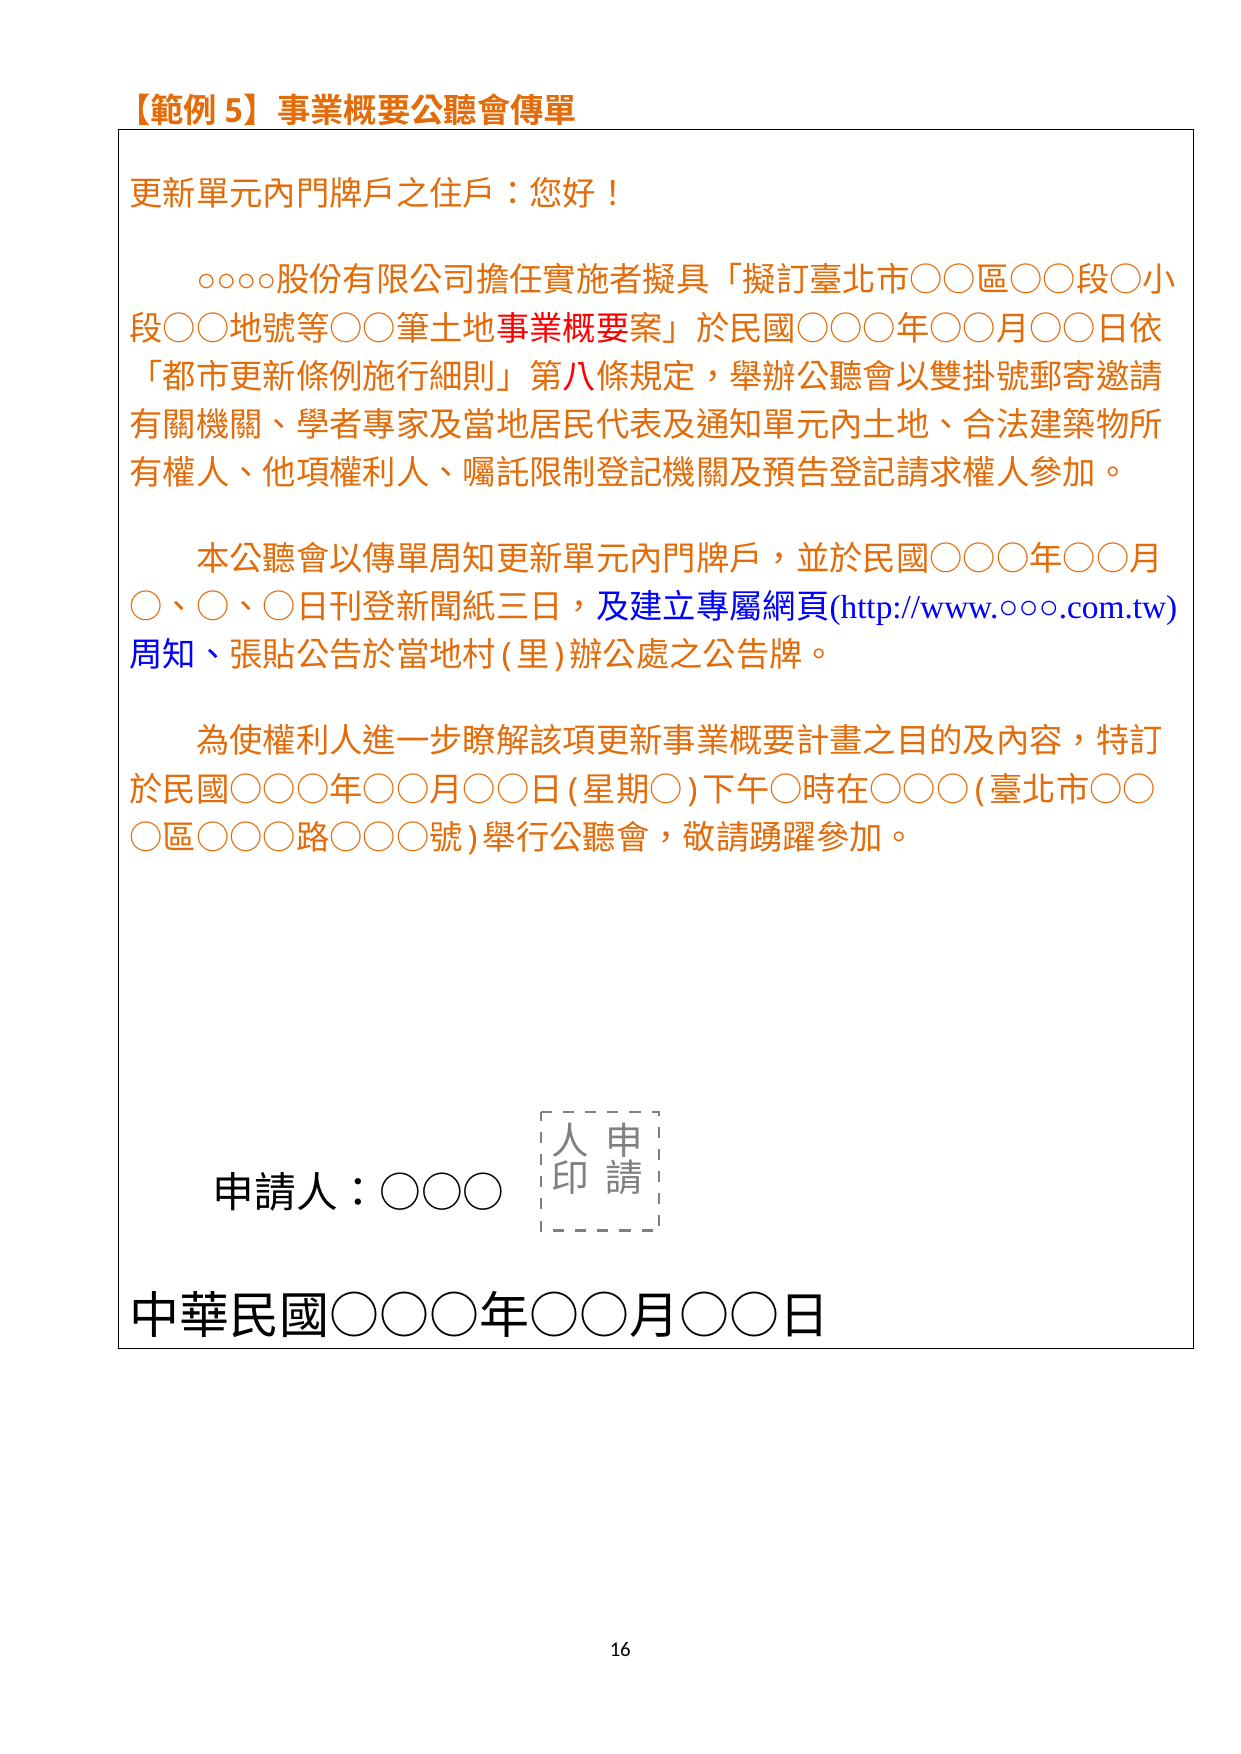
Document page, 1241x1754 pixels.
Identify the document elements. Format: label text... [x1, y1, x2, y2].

text 【範例5】事業概要公聽會傳單 [117, 66, 1122, 129]
table_header 更新單元內門牌戶之住戶：您好！ ○○○○股份有限公司擔任實施者擬具「擬訂臺北市○○區○○段○小段○○地號等○○筆土地事業概要案」於民國○○○年○○月○○日依「都市更新條例施行細則」第八條規定，舉辦公聽會以雙掛號郵寄邀請有關機關、學者專家及當地居民代表及通知單元內土地、合法建築物所有權人、他項權利人、囑託限制登記機關及預告登記請求權人參加。 本公聽會以傳單周知更新單元內門牌戶，並於民國○○○年○○月○、○、○日刊登新聞紙三日，及建立專屬網頁(http://www.○○○.com.tw)周知、張貼公告於當地村(里)辦公處之公告牌。 為使權利人進一步瞭解該項更新事業概要計畫之目的及內容，特訂於民國○○○年○○月○○日(星期○)下午○時在○○○(臺北市○○○區○○○路○○○號)舉行公聽會，敬請踴躍參加。 申請人：○○○ 中華民國○○○年○○月○○日 [119, 130, 1193, 1348]
